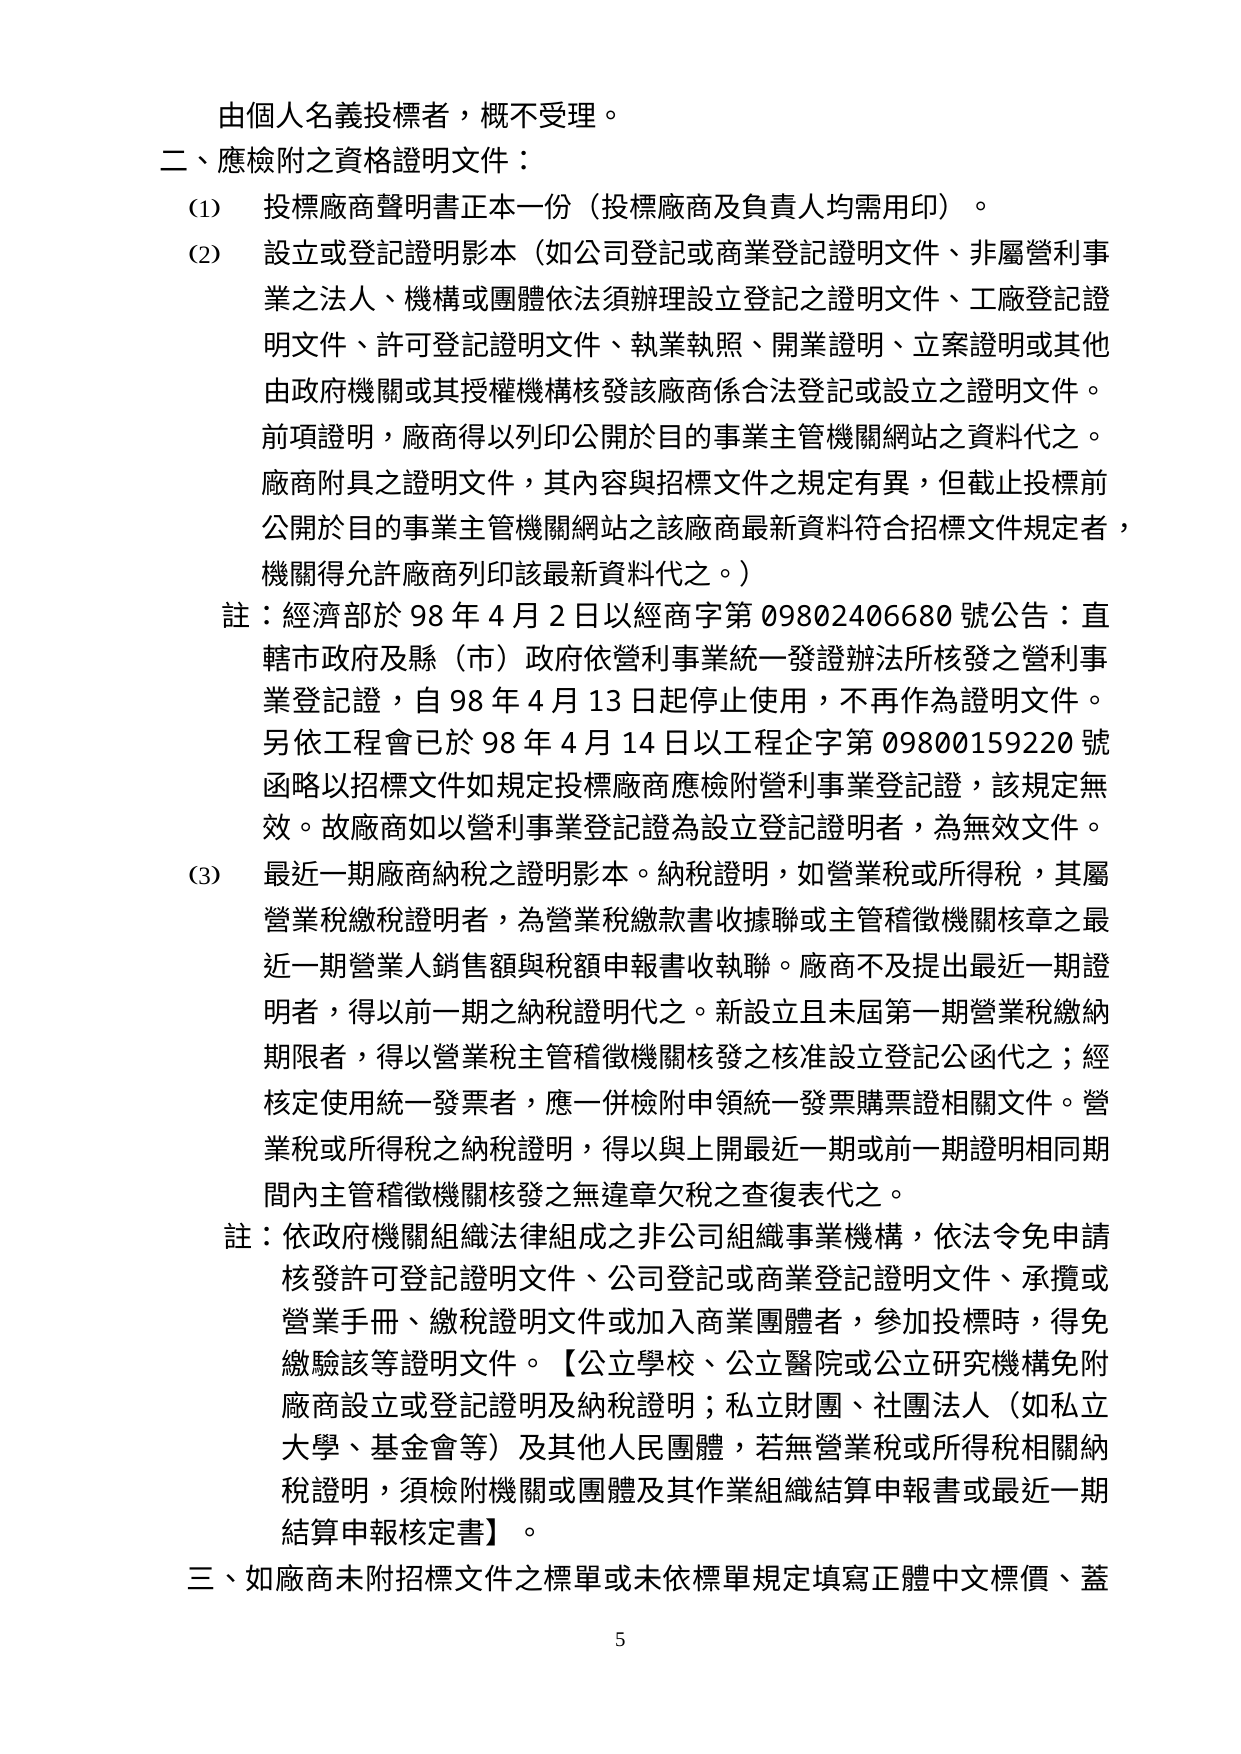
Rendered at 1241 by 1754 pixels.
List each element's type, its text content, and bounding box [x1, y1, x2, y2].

list 設立或登記證明影本（如公司登記或商業登記證明文件、非屬營利事業之法人、機構或團體依法須辦理設立登記之證明文件、工廠登記證明文件、許可登記證明文件、執業執照、開業證明、立案證明或其他由政府機關或其授權機構核發該廠商係合法登記或設立之證明文件。 [188, 226, 1110, 409]
text 註：經濟部於98年4月2日以經商字第09802406680號公告：直轄市政府及縣（市）政府依營利事業統一發證辦法所核發之營利事業登記證，自98年4月13日起停止使用，不再作為證明文件。另依工程會已於98年4月14日以工程企字第09800159220號函略以招標文件如規定投標廠商應檢附營利事業登記證，該規定無效。故廠商如以營利事業登記證為設立登記證明者，為無效文件。 [222, 593, 1110, 847]
list 投標廠商聲明書正本一份（投標廠商及負責人均需用印）。 [188, 180, 1110, 226]
text 三、如廠商未附招標文件之標單或未依標單規定填寫正體中文標價、蓋 [186, 1552, 1110, 1598]
text 前項證明，廠商得以列印公開於目的事業主管機關網站之資料代之。廠商附具之證明文件，其內容與招標文件之規定有異，但截止投標前公開於目的事業主管機關網站之該廠商最新資料符合招標文件規定者，機關得允許廠商列印該最新資料代之。） [261, 409, 1110, 593]
list 最近一期廠商納稅之證明影本。納稅證明，如營業稅或所得稅，其屬營業稅繳稅證明者，為營業稅繳款書收據聯或主管稽徵機關核章之最近一期營業人銷售額與稅額申報書收執聯。廠商不及提出最近一期證明者，得以前一期之納稅證明代之。新設立且未屆第一期營業稅繳納期限者，得以營業稅主管稽徵機關核發之核准設立登記公函代之；經核定使用統一發票者，應一併檢附申領統一發票購票證相關文件。營業稅或所得稅之納稅證明，得以與上開最近一期或前一期證明相同期間內主管稽徵機關核發之無違章欠稅之查復表代之。 [188, 847, 1110, 1213]
text 二、應檢附之資格證明文件： [130, 134, 1110, 180]
text 註：依政府機關組織法律組成之非公司組織事業機構，依法令免申請核發許可登記證明文件、公司登記或商業登記證明文件、承攬或營業手冊、繳稅證明文件或加入商業團體者，參加投標時，得免繳驗該等證明文件。【公立學校、公立醫院或公立研究機構免附廠商設立或登記證明及納稅證明；私立財團、社團法人（如私立大學、基金會等）及其他人民團體，若無營業稅或所得稅相關納稅證明，須檢附機關或團體及其作業組織結算申報書或最近一期結算申報核定書】。 [223, 1213, 1110, 1552]
text 一、依法登記立案之營利或非營利公司、組織、團體、機關（構）、學校，由個人名義投標者，概不受理。 [159, 89, 1110, 134]
